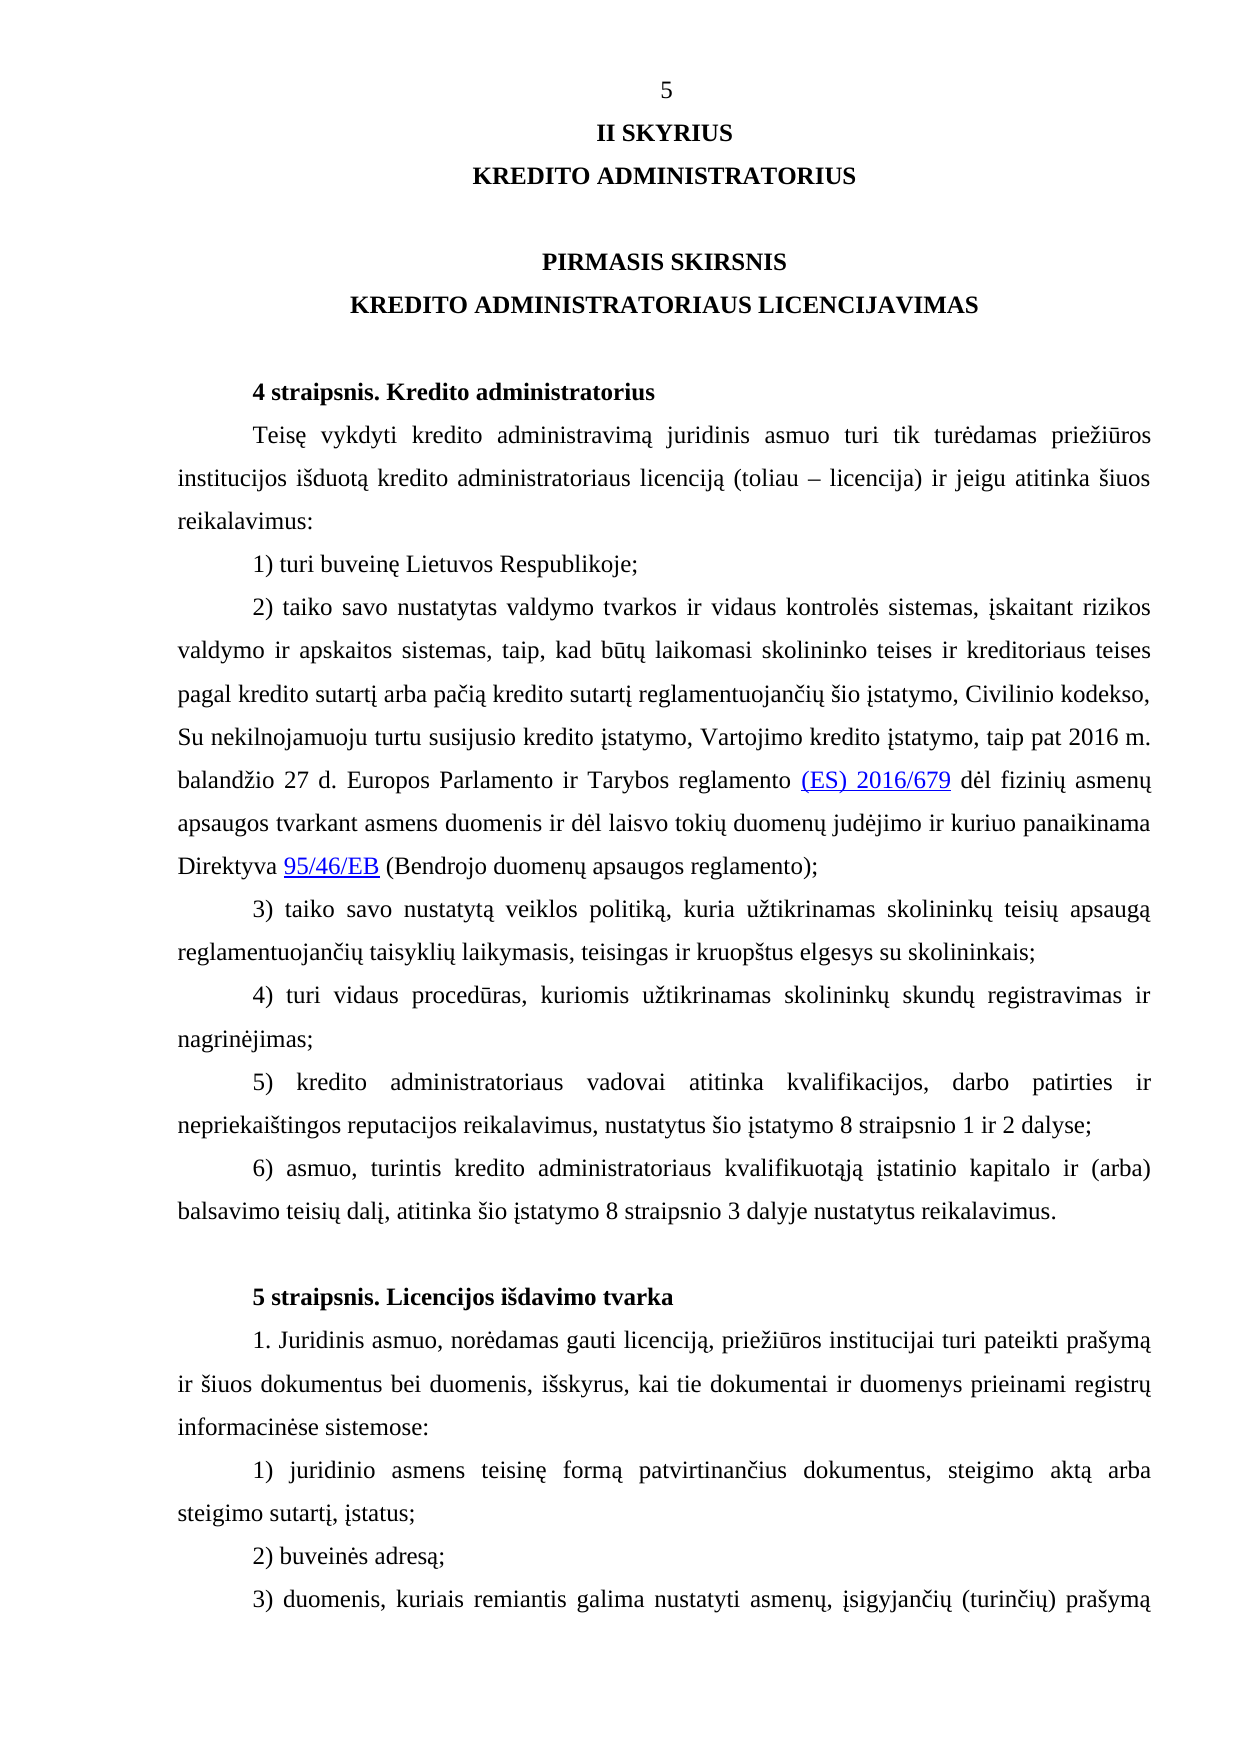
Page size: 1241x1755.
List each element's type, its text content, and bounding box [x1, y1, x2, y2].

text 6) asmuo, turintis kredito administratoriaus kvalifikuotąją įstatinio kapitalo ir (arba) balsavimo teisių dalį, atitinka šio įstatymo 8 straipsnio 3 dalyje nustatytus reikalavimus. [177, 1153, 1152, 1225]
text 4 straipsnis. Kredito administratorius [177, 377, 1152, 406]
text 1. Juridinis asmuo, norėdamas gauti licenciją, priežiūros institucijai turi pateikti prašymą ir šiuos dokumentus bei duomenis, išskyrus, kai tie dokumentai ir duomenys prieinami registrų informacinėse sistemose: [177, 1326, 1152, 1441]
text 5 straipsnis. Licencijos išdavimo tvarka [177, 1282, 1152, 1311]
text II SKYRIUS [177, 118, 1152, 147]
text 3) taiko savo nustatytą veiklos politiką, kuria užtikrinamas skolininkų teisių apsaugą reglamentuojančių taisyklių laikymasis, teisingas ir kruopštus elgesys su skolininkais; [177, 894, 1152, 966]
text 1) juridinio asmens teisinę formą patvirtinančius dokumentus, steigimo aktą arba steigimo sutartį, įstatus; [177, 1455, 1152, 1527]
text KREDITO ADMINISTRATORIAUS LICENCIJAVIMAS [177, 291, 1152, 319]
text 4) turi vidaus procedūras, kuriomis užtikrinamas skolininkų skundų registravimas ir nagrinėjimas; [177, 981, 1152, 1052]
text 1) turi buveinę Lietuvos Respublikoje; [177, 549, 1152, 578]
text 5) kredito administratoriaus vadovai atitinka kvalifikacijos, darbo patirties ir nepriekaištingos reputacijos reikalavimus, nustatytus šio įstatymo 8 straipsnio 1 ir 2 dalyse; [177, 1067, 1152, 1139]
text KREDITO ADMINISTRATORIUS [177, 161, 1152, 190]
text 3) duomenis, kuriais remiantis galima nustatyti asmenų, įsigyjančių (turinčių) prašymą [177, 1584, 1152, 1613]
text 2) buveinės adresą; [177, 1541, 1152, 1570]
text PIRMASIS SKIRSNIS [177, 247, 1152, 276]
text Teisę vykdyti kredito administravimą juridinis asmuo turi tik turėdamas priežiūros institucijos išduotą kredito administratoriaus licenciją (toliau – licencija) ir jeigu atitinka šiuos reikalavimus: [177, 420, 1152, 535]
text 2) taiko savo nustatytas valdymo tvarkos ir vidaus kontrolės sistemas, įskaitant rizikos valdymo ir apskaitos sistemas, taip, kad būtų laikomasi skolininko teises ir kreditoriaus teises pagal kredito sutartį arba pačią kredito sutartį reglamentuojančių šio įstatymo, Civilinio kodekso, Su nekilnojamuoju turtu susijusio kredito įstatymo, Vartojimo kredito įstatymo, taip pat 2016 m. balandžio 27 d. Europos Parlamento ir Tarybos reglamento (ES) 2016/679 dėl fizinių asmenų apsaugos tvarkant asmens duomenis ir dėl laisvo tokių duomenų judėjimo ir kuriuo panaikinama Direktyva 95/46/EB (Bendrojo duomenų apsaugos reglamento); [177, 592, 1152, 880]
